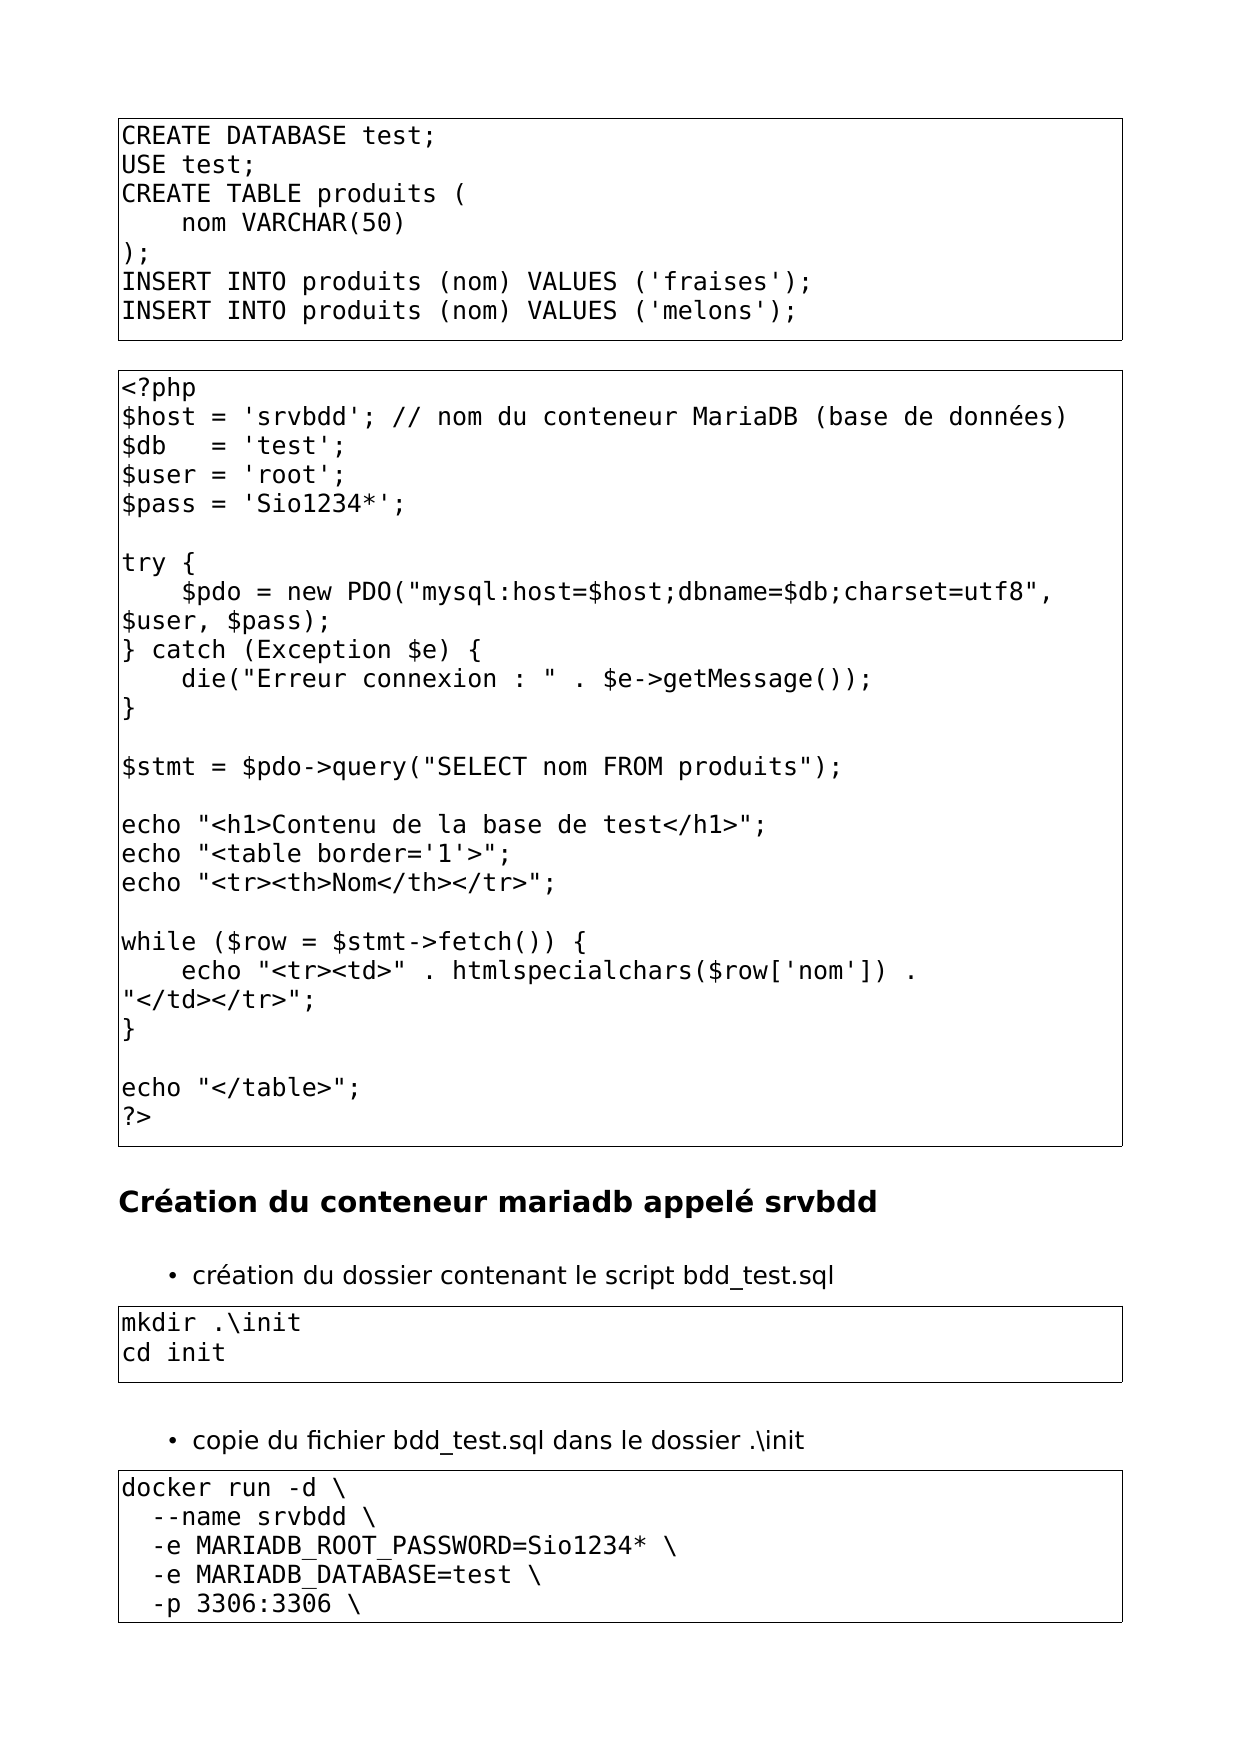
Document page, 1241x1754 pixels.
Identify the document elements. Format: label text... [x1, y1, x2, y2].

list copie du fichier bdd_test.sql dans le dossier .\init [177, 1426, 1122, 1455]
table_header docker run -d \ --name srvbdd \ -e MARIADB_ROOT_PASSWORD=Sio1234* \ -e MARIADB_DATABASE=test \ -p 3306:3306 \ [119, 1471, 1122, 1622]
table_header mkdir .\init cd init [119, 1307, 1122, 1382]
list création du dossier contenant le script bdd_test.sql [177, 1262, 1122, 1291]
table_header <?php $host = 'srvbdd'; // nom du conteneur MariaDB (base de données) $db = 'test'; $user = 'root'; $pass = 'Sio1234*'; try { $pdo = new PDO("mysql:host=$host;dbname=$db;charset=utf8", $user, $pass); } catch (Exception $e) { die("Erreur connexion : " . $e->getMessage()); } $stmt = $pdo->query("SELECT nom FROM produits"); echo "<h1>Contenu de la base de test</h1>"; echo "<table border='1'>"; echo "<tr><th>Nom</th></tr>"; while ($row = $stmt->fetch()) { echo "<tr><td>" . htmlspecialchars($row['nom']) . "</td></tr>"; } echo "</table>"; ?> [119, 371, 1122, 1146]
table_header CREATE DATABASE test; USE test; CREATE TABLE produits ( nom VARCHAR(50) ); INSERT INTO produits (nom) VALUES ('fraises'); INSERT INTO produits (nom) VALUES ('melons'); [119, 119, 1122, 340]
subtitle Création du conteneur mariadb appelé srvbdd [118, 1186, 1122, 1219]
